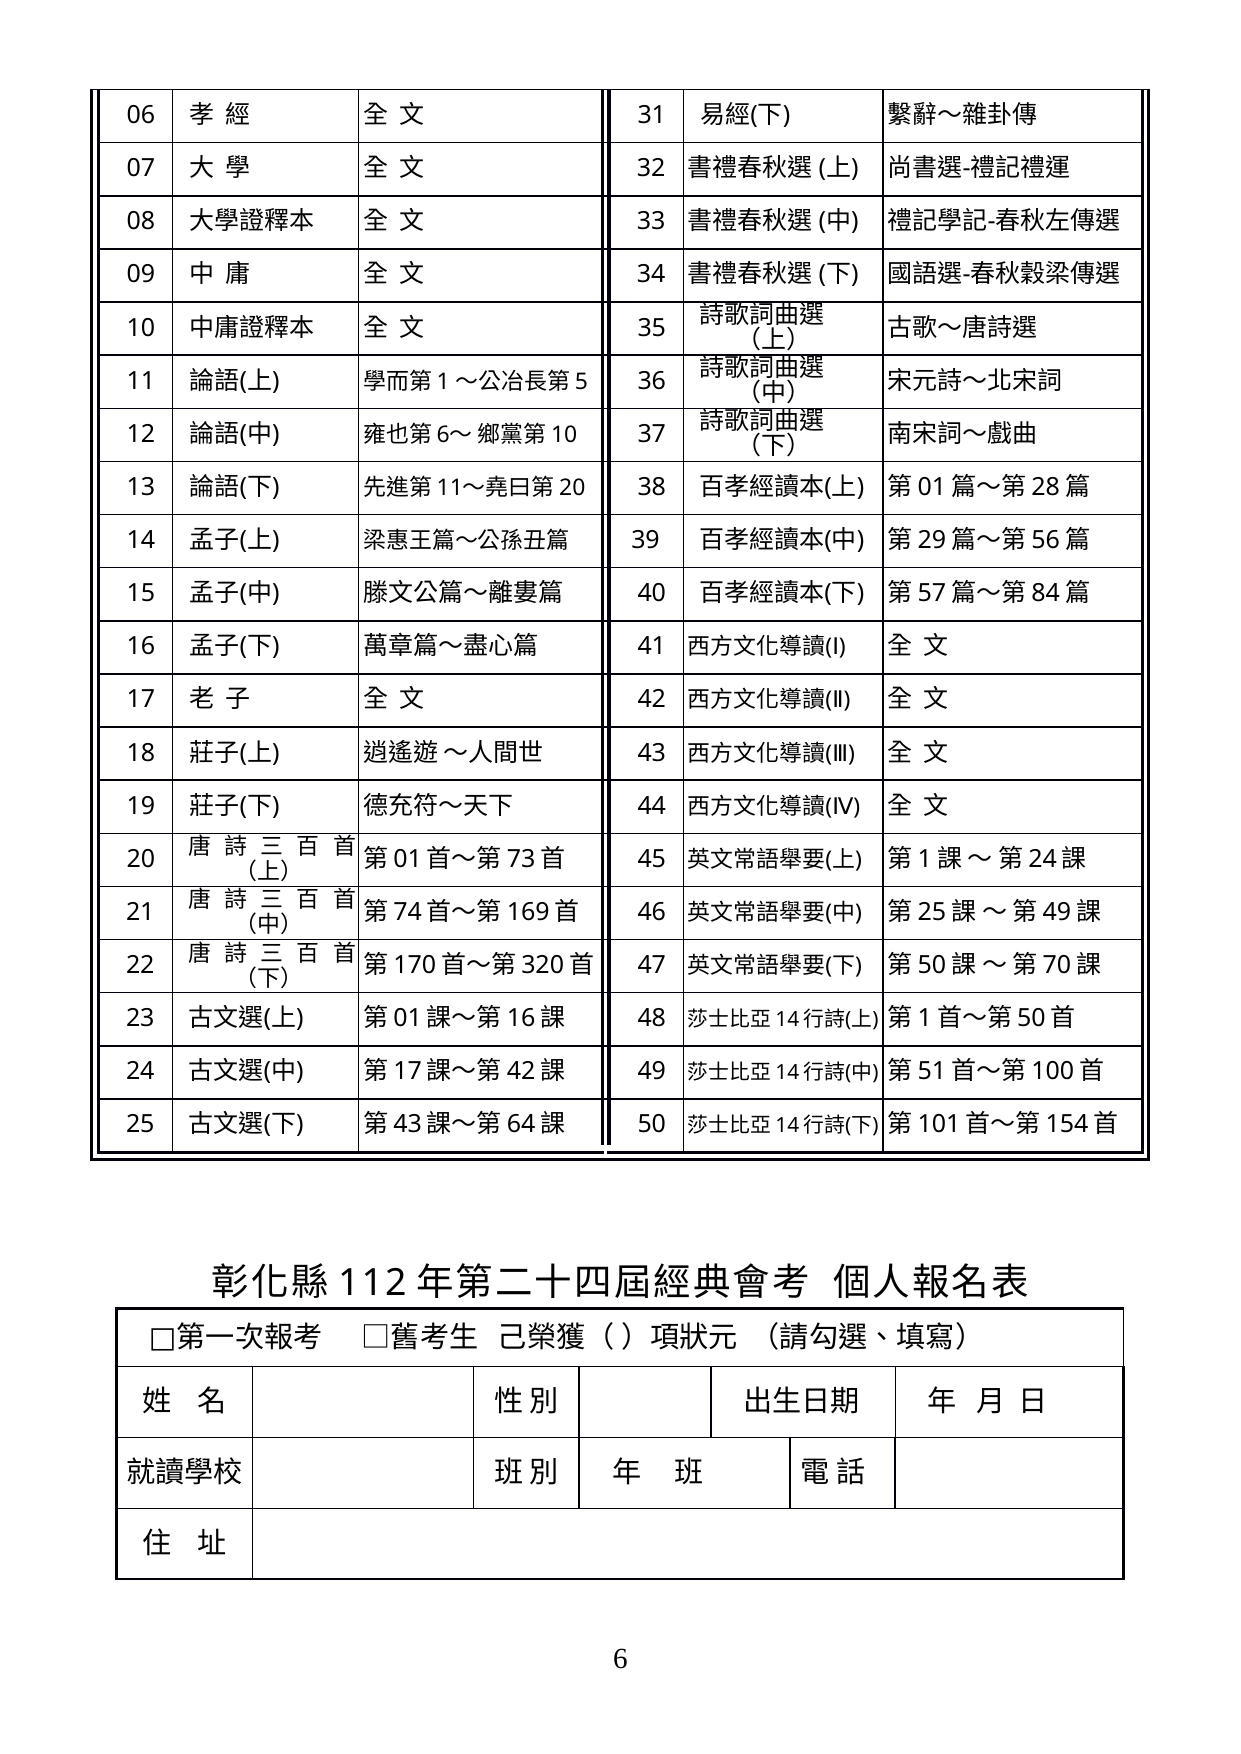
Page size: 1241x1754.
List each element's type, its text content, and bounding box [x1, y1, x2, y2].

table_cell 英文常語舉要(中) [684, 887, 882, 939]
table_cell 20 [100, 834, 172, 886]
table_cell 第1課 〜 第24課 [884, 834, 1141, 886]
table_cell 31 [611, 90, 683, 142]
table_cell 論語(下) [173, 462, 358, 514]
table_cell 唐詩三百首（上） [173, 834, 358, 886]
table_cell 40 [611, 568, 683, 620]
table_cell 46 [611, 887, 683, 939]
table_cell 48 [611, 993, 683, 1045]
table_cell 出生日期 [712, 1367, 895, 1437]
table_cell 16 [100, 622, 172, 673]
table_cell 英文常語舉要(下) [684, 940, 882, 992]
table_cell 孟子(中) [173, 568, 358, 620]
table_cell 古文選(上) [173, 993, 358, 1045]
table_cell 第43課〜第64課 [359, 1100, 606, 1151]
table_cell 14 [100, 515, 172, 567]
table_cell 第57篇～第84篇 [884, 568, 1141, 620]
table_cell [253, 1509, 1122, 1578]
table_cell 德充符〜天下 [359, 781, 601, 832]
table_cell 35 [611, 303, 683, 354]
table_cell 22 [100, 940, 172, 992]
table_cell 莎士比亞14行詩(下) [684, 1100, 882, 1151]
table_cell 43 [611, 728, 683, 779]
table_cell 23 [100, 993, 172, 1045]
table_cell 南宋詞～戲曲 [884, 409, 1141, 461]
table_cell [253, 1367, 473, 1437]
table_cell 全 文 [359, 143, 601, 195]
table_cell 第170首〜第320首 [359, 940, 601, 992]
table_cell 就讀學校 [118, 1438, 252, 1507]
table_cell 易經(下) [684, 90, 882, 142]
table_cell 全 文 [884, 781, 1141, 832]
table_cell 班 別 [474, 1438, 578, 1507]
table_cell 第29篇～第56篇 [884, 515, 1141, 567]
table_cell 第01篇～第28篇 [884, 462, 1141, 514]
table_cell 全 文 [359, 675, 601, 726]
table_cell 年 月 日 [896, 1367, 1122, 1437]
table_cell 10 [100, 303, 172, 354]
table_cell 32 [611, 143, 683, 195]
table_cell 雍也第6〜 鄉黨第10 [359, 409, 601, 461]
table_cell 36 [611, 356, 683, 407]
table_cell 論語(中) [173, 409, 358, 461]
table_cell 06 [100, 90, 172, 142]
table_cell 西方文化導讀(Ⅱ) [684, 675, 882, 726]
table_cell 49 [611, 1047, 683, 1098]
table_cell 45 [611, 834, 683, 886]
table_cell [896, 1438, 1122, 1507]
table_cell 07 [100, 143, 172, 195]
table_cell 50 [606, 1100, 683, 1151]
table_cell 先進第11〜堯曰第20 [359, 462, 601, 514]
table_cell 第1首〜第50首 [884, 993, 1141, 1045]
table_cell 17 [100, 675, 172, 726]
table_cell 唐詩三百首（下） [173, 940, 358, 992]
table_cell 全 文 [359, 197, 601, 248]
table_cell 西方文化導讀(Ⅳ) [684, 781, 882, 832]
table_cell 孝 經 [173, 90, 358, 142]
table_cell 百孝經讀本(下) [684, 568, 882, 620]
table_cell 44 [611, 781, 683, 832]
table_cell 第01首〜第73首 [359, 834, 601, 886]
table_cell 禮記學記-春秋左傳選 [884, 197, 1141, 248]
table_cell 繫辭～雜卦傳 [884, 90, 1141, 142]
table_cell 全 文 [359, 90, 601, 142]
table_cell 第74首〜第169首 [359, 887, 601, 939]
table_cell 39 [611, 515, 683, 567]
table_cell 詩歌詞曲選（下） [684, 409, 882, 461]
table_cell 尚書選-禮記禮運 [884, 143, 1141, 195]
table_cell 宋元詩～北宋詞 [884, 356, 1141, 407]
table_cell 全 文 [884, 622, 1141, 673]
table_cell 英文常語舉要(上) [684, 834, 882, 886]
table_cell 21 [100, 887, 172, 939]
table_cell 大學證釋本 [173, 197, 358, 248]
table_cell 15 [100, 568, 172, 620]
table_cell 逍遙遊 〜人間世 [359, 728, 601, 779]
table_cell 書禮春秋選 (下) [684, 250, 882, 301]
table_cell 13 [100, 462, 172, 514]
table_cell [580, 1367, 710, 1437]
table_cell 09 [100, 250, 172, 301]
table_cell 孟子(下) [173, 622, 358, 673]
table_cell 大 學 [173, 143, 358, 195]
table_cell 萬章篇〜盡心篇 [359, 622, 601, 673]
table_cell 第25課 〜 第49課 [884, 887, 1141, 939]
table_cell 全 文 [359, 303, 601, 354]
table_cell 莊子(下) [173, 781, 358, 832]
table_cell 梁惠王篇〜公孫丑篇 [359, 515, 601, 567]
table_cell 滕文公篇〜離婁篇 [359, 568, 601, 620]
table_cell 百孝經讀本(中) [684, 515, 882, 567]
table_cell 西方文化導讀(Ⅰ) [684, 622, 882, 673]
table_cell 莎士比亞14行詩(中) [684, 1047, 882, 1098]
table_cell 全 文 [884, 728, 1141, 779]
table_cell 18 [100, 728, 172, 779]
table_header □第一次報考 □舊考生 己榮獲（ ）項狀元 （請勾選、填寫） [118, 1310, 1123, 1366]
table_cell 25 [100, 1100, 172, 1151]
table_cell 42 [611, 675, 683, 726]
table_cell 19 [100, 781, 172, 832]
table_cell 第01課〜第16課 [359, 993, 601, 1045]
table_cell 莎士比亞14行詩(上) [684, 993, 882, 1045]
table_cell 性 別 [474, 1367, 578, 1437]
table_cell 書禮春秋選 (中) [684, 197, 882, 248]
table_cell 西方文化導讀(Ⅲ) [684, 728, 882, 779]
table_cell 姓 名 [118, 1367, 252, 1437]
table_cell 住 址 [118, 1509, 252, 1578]
table_cell 33 [611, 197, 683, 248]
table_cell 年 班 [580, 1438, 789, 1507]
table_cell 百孝經讀本(上) [684, 462, 882, 514]
table_cell 論語(上) [173, 356, 358, 407]
table_cell 第17課〜第42課 [359, 1047, 601, 1098]
table_cell 第51首〜第100首 [884, 1047, 1141, 1098]
table_cell 中庸證釋本 [173, 303, 358, 354]
table_cell 古文選(中) [173, 1047, 358, 1098]
table_cell 古歌～唐詩選 [884, 303, 1141, 354]
table_cell [253, 1438, 473, 1507]
table_cell 12 [100, 409, 172, 461]
table_cell 38 [611, 462, 683, 514]
table_cell 47 [611, 940, 683, 992]
table_cell 詩歌詞曲選（中） [684, 356, 882, 407]
table_cell 中 庸 [173, 250, 358, 301]
table_cell 電 話 [791, 1438, 894, 1507]
table_cell 11 [100, 356, 172, 407]
table_cell 第50課 〜 第70課 [884, 940, 1141, 992]
table_cell 國語選-春秋穀梁傳選 [884, 250, 1141, 301]
table_cell 老 子 [173, 675, 358, 726]
table_cell 古文選(下) [173, 1100, 358, 1151]
table_cell 第101首〜第154首 [884, 1100, 1141, 1151]
table_cell 08 [100, 197, 172, 248]
table_cell 莊子(上) [173, 728, 358, 779]
table_cell 學而第1 ～公冶長第5 [359, 356, 601, 407]
text 彰化縣112年第二十四屆經典會考 個人報名表 [118, 1252, 1122, 1307]
table_cell 34 [611, 250, 683, 301]
table_cell 37 [611, 409, 683, 461]
table_cell 書禮春秋選 (上) [684, 143, 882, 195]
table_cell 全 文 [884, 675, 1141, 726]
table_cell 唐詩三百首（中） [173, 887, 358, 939]
table_cell 24 [100, 1047, 172, 1098]
table_cell 全 文 [359, 250, 601, 301]
table_cell 詩歌詞曲選（上） [684, 303, 882, 354]
table_cell 孟子(上) [173, 515, 358, 567]
table_cell 41 [611, 622, 683, 673]
